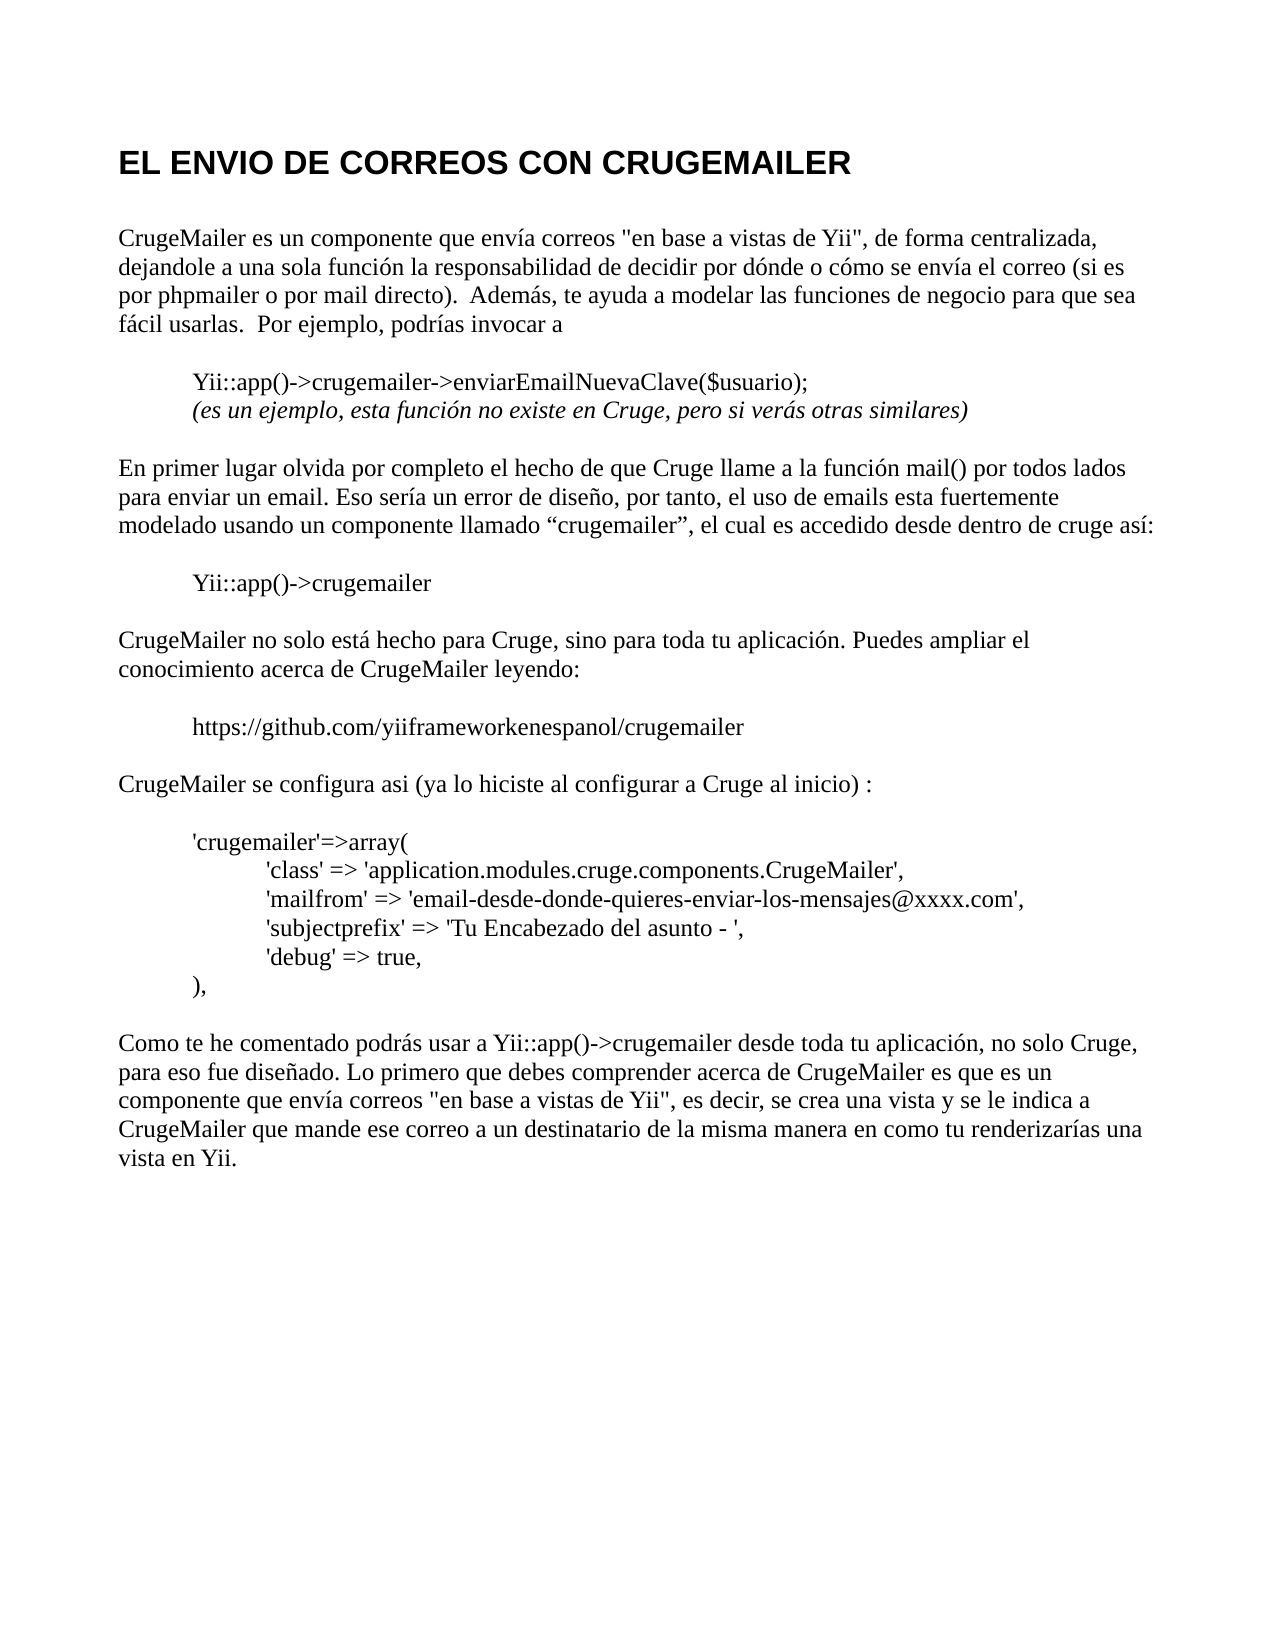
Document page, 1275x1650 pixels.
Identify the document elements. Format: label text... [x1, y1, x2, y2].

text ), [118, 971, 1157, 999]
text CrugeMailer se configura asi (ya lo hiciste al configurar a Cruge al inicio) : [118, 769, 1157, 798]
subtitle EL ENVIO DE CORREOS CON CRUGEMAILER [118, 143, 1157, 182]
text Como te he comentado podrás usar a Yii::app()->crugemailer desde toda tu aplicación, no solo Cruge, para eso fue diseñado. Lo primero que debes comprender acerca de CrugeMailer es que es un componente que envía correos "en base a vistas de Yii", es decir, se crea una vista y se le indica a CrugeMailer que mande ese correo a un destinatario de la misma manera en como tu renderizarías una vista en Yii. [118, 1028, 1157, 1172]
text En primer lugar olvida por completo el hecho de que Cruge llame a la función mail() por todos lados para enviar un email. Eso sería un error de diseño, por tanto, el uso de emails esta fuertemente modelado usando un componente llamado “crugemailer”, el cual es accedido desde dentro de cruge así: Yii::app()->crugemailer [118, 453, 1157, 597]
text 'subjectprefix' => 'Tu Encabezado del asunto - ', [118, 913, 1157, 942]
text 'crugemailer'=>array( [118, 827, 1157, 856]
text 'class' => 'application.modules.cruge.components.CrugeMailer', [118, 856, 1157, 884]
text CrugeMailer es un componente que envía correos "en base a vistas de Yii", de forma centralizada, dejandole a una sola función la responsabilidad de decidir por dónde o cómo se envía el correo (si es por phpmailer o por mail directo). Además, te ayuda a modelar las funciones de negocio para que sea fácil usarlas. Por ejemplo, podrías invocar a [118, 194, 1157, 338]
text CrugeMailer no solo está hecho para Cruge, sino para toda tu aplicación. Puedes ampliar el conocimiento acerca de CrugeMailer leyendo: [118, 626, 1157, 712]
text https://github.com/yiiframeworkenespanol/crugemailer [118, 712, 1157, 741]
text Yii::app()->crugemailer->enviarEmailNuevaClave($usuario); (es un ejemplo, esta función no existe en Cruge, pero si verás otras similares) [118, 367, 1157, 453]
text 'debug' => true, [118, 942, 1157, 971]
text 'mailfrom' => 'email-desde-donde-quieres-enviar-los-mensajes@xxxx.com', [118, 884, 1157, 913]
